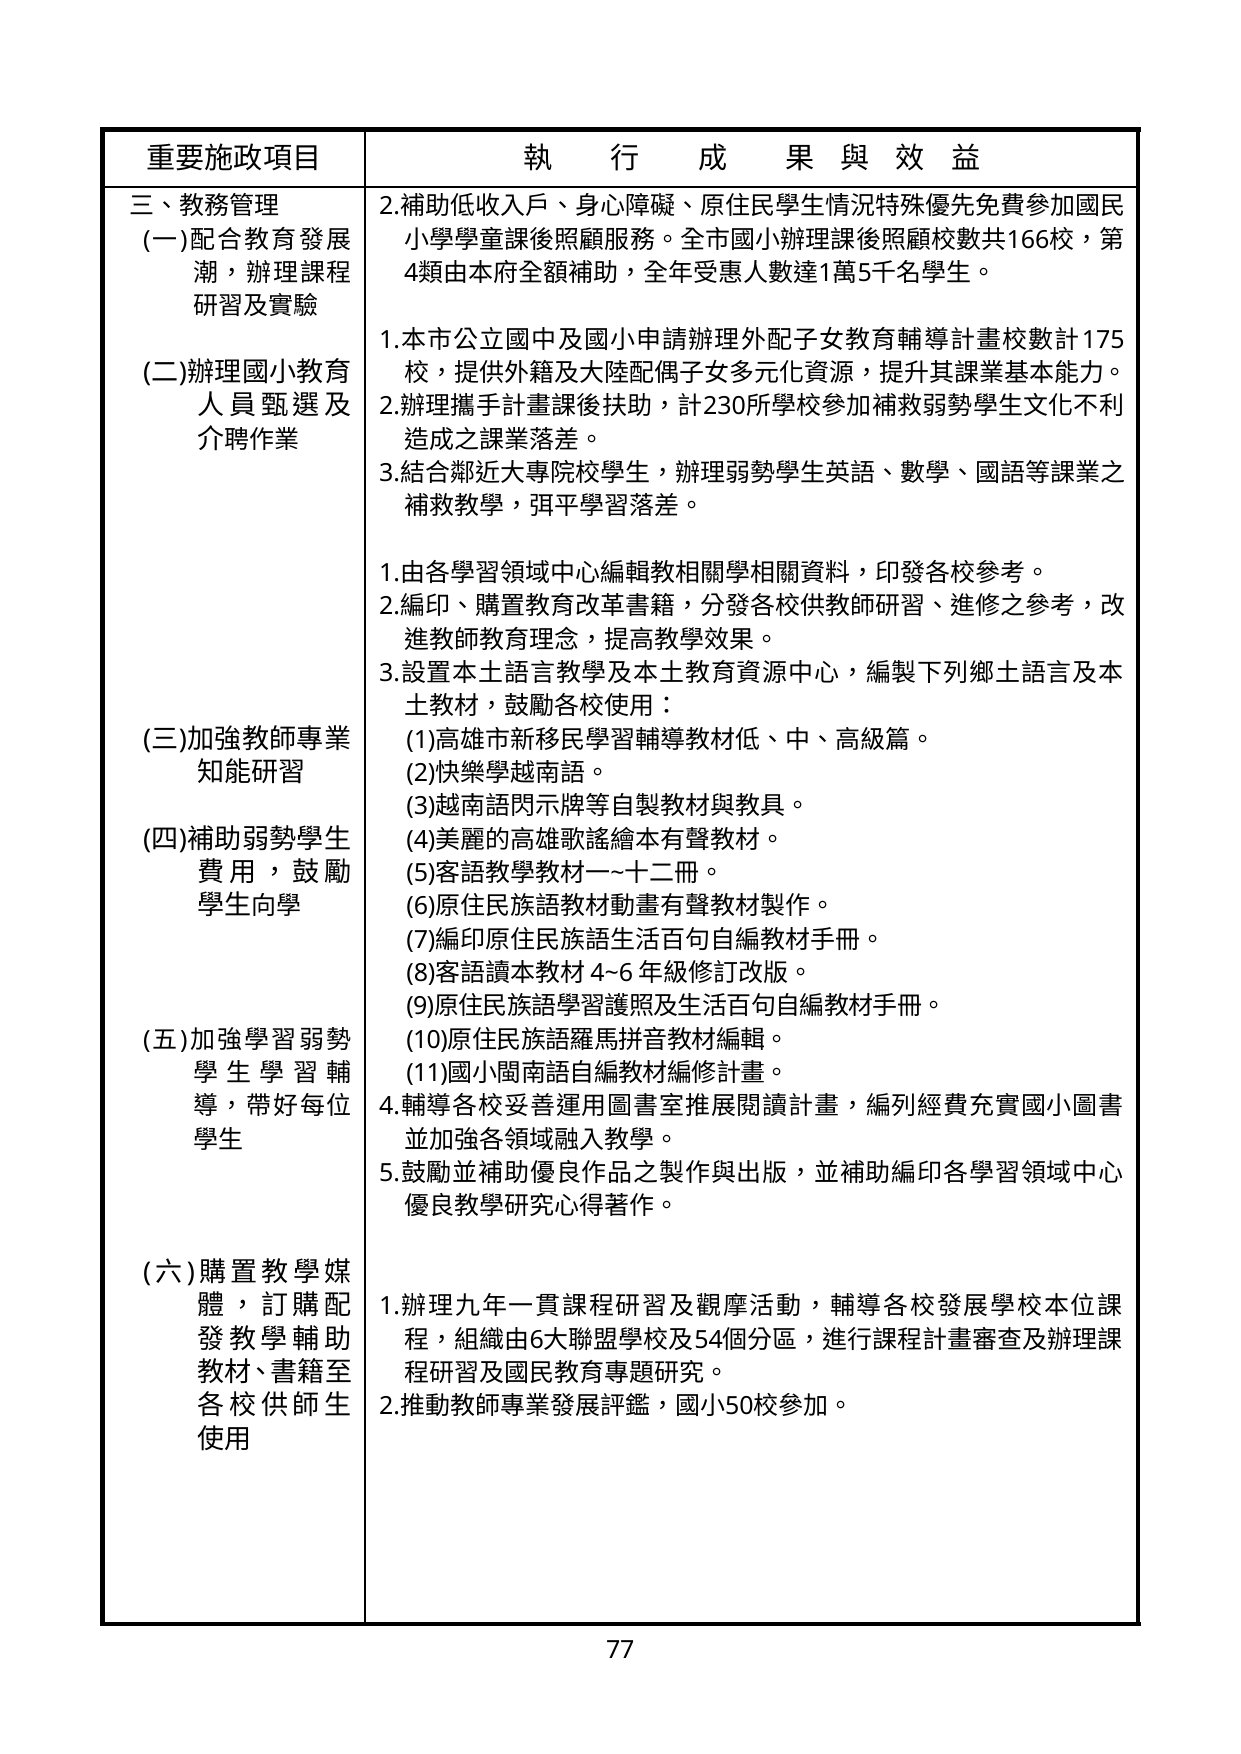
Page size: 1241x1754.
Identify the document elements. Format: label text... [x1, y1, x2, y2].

table_cell 2.補助低收入戶、身心障礙、原住民學生情況特殊優先免費參加國民小學學童課後照顧服務。全市國小辦理課後照顧校數共166校，第4類由本府全額補助，全年受惠人數達1萬5千名學生。 1.本市公立國中及國小申請辦理外配子女教育輔導計畫校數計175校，提供外籍及大陸配偶子女多元化資源，提升其課業基本能力。 2.辦理攜手計畫課後扶助，計230所學校參加補救弱勢學生文化不利造成之課業落差。 3.結合鄰近大專院校學生，辦理弱勢學生英語、數學、國語等課業之補救教學，弭平學習落差。 1.由各學習領域中心編輯教相關學相關資料，印發各校參考。 2.編印、購置教育改革書籍，分發各校供教師研習、進修之參考，改進教師教育理念，提高教學效果。 3.設置本土語言教學及本土教育資源中心，編製下列鄉土語言及本土教材，鼓勵各校使用： (1)高雄市新移民學習輔導教材低、中、高級篇。 (2)快樂學越南語。 (3)越南語閃示牌等自製教材與教具。 (4)美麗的高雄歌謠繪本有聲教材。 (5)客語教學教材一~十二冊。 (6)原住民族語教材動畫有聲教材製作。 (7)編印原住民族語生活百句自編教材手冊。 (8)客語讀本教材4~6年級修訂改版。 (9)原住民族語學習護照及生活百句自編教材手冊。 (10)原住民族語羅馬拼音教材編輯。 (11)國小閩南語自編教材編修計畫。 4.輔導各校妥善運用圖書室推展閱讀計畫，編列經費充實國小圖書並加強各領域融入教學。 5.鼓勵並補助優良作品之製作與出版，並補助編印各學習領域中心優良教學研究心得著作。 1.辦理九年一貫課程研習及觀摩活動，輔導各校發展學校本位課程，組織由6大聯盟學校及54個分區，進行課程計畫審查及辦理課程研習及國民教育專題研究。 2.推動教師專業發展評鑑，國小50校參加。 [366, 188, 1136, 1621]
table_header 重要施政項目 [105, 132, 364, 186]
table_cell 三、教務管理 (一)配合教育發展潮，辦理課程研習及實驗 (二)辦理國小教育人員甄選及介聘作業 (三)加強教師專業知能研習 (四)補助弱勢學生費用，鼓勵學生向學 (五)加強學習弱勢學生學習輔導，帶好每位學生 (六)購置教學媒體，訂購配發教學輔助教材、書籍至各校供師生使用 [105, 188, 364, 1621]
table_header 執 行 成 果 與 效 益 [366, 132, 1136, 186]
